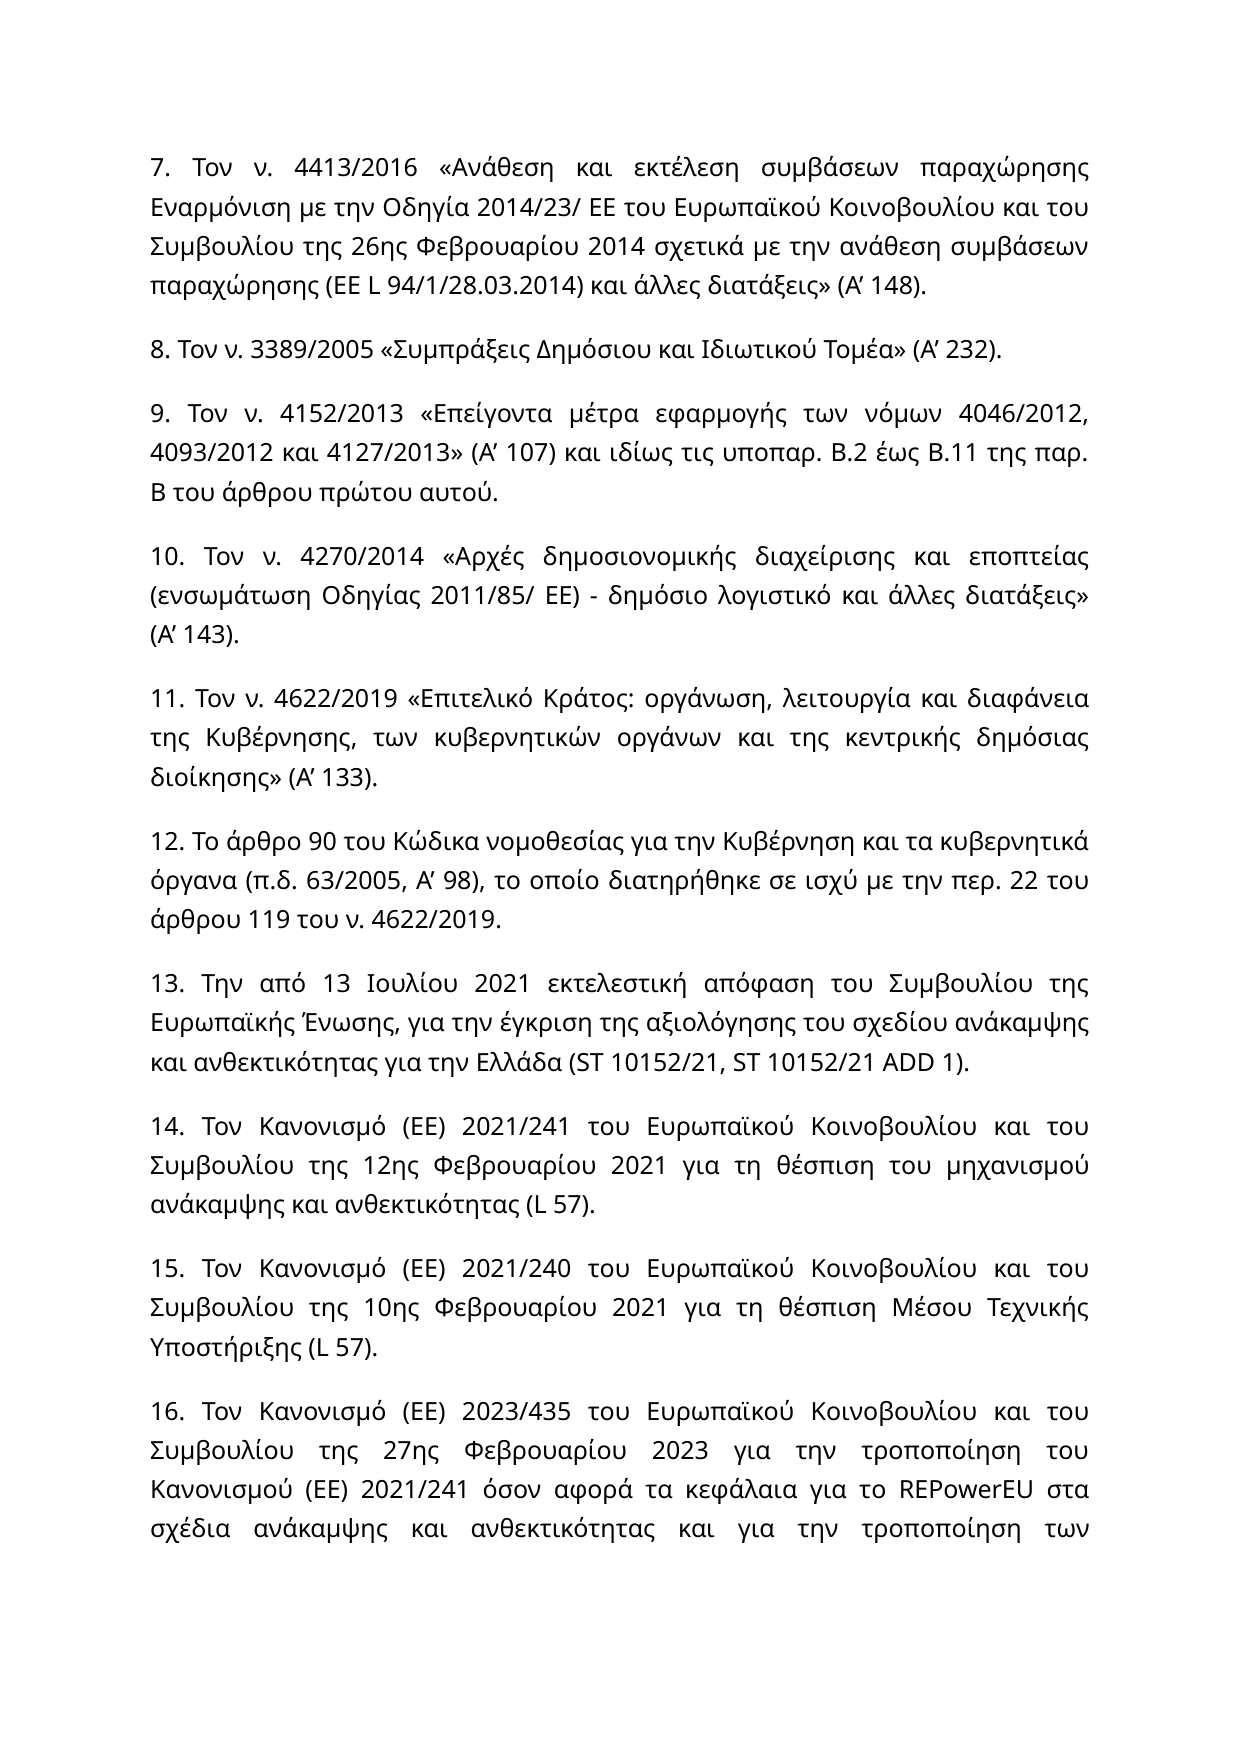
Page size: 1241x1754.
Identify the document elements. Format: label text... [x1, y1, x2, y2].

text 7. Τον ν. 4413/2016 «Ανάθεση και εκτέλεση συμβάσεων παραχώρησης Εναρμόνιση με την Οδηγία 2014/23/ ΕΕ του Ευρωπαϊκού Κοινοβουλίου και του Συμβουλίου της 26ης Φεβρουαρίου 2014 σχετικά με την ανάθεση συμβάσεων παραχώρησης (ΕΕ L 94/1/28.03.2014) και άλλες διατάξεις» (Α’ 148). [150, 150, 1090, 302]
text 13. Την από 13 Ιουλίου 2021 εκτελεστική απόφαση του Συμβουλίου της Ευρωπαϊκής Ένωσης, για την έγκριση της αξιολόγησης του σχεδίου ανάκαμψης και ανθεκτικότητας για την Ελλάδα (ST 10152/21, ST 10152/21 ADD 1). [150, 966, 1090, 1078]
text 16. Τον Κανονισμό (ΕΕ) 2023/435 του Ευρωπαϊκού Κοινοβουλίου και του Συμβουλίου της 27ης Φεβρουαρίου 2023 για την τροποποίηση του Κανονισμού (ΕΕ) 2021/241 όσον αφορά τα κεφάλαια για το REPowerEU στα σχέδια ανάκαμψης και ανθεκτικότητας και για την τροποποίηση των [150, 1393, 1090, 1545]
text 8. Τον ν. 3389/2005 «Συμπράξεις Δημόσιου και Ιδιωτικού Τομέα» (Α’ 232). [150, 332, 1090, 366]
text 14. Τον Κανονισμό (ΕΕ) 2021/241 του Ευρωπαϊκού Κοινοβουλίου και του Συμβουλίου της 12ης Φεβρουαρίου 2021 για τη θέσπιση του μηχανισμού ανάκαμψης και ανθεκτικότητας (L 57). [150, 1108, 1090, 1221]
text 9. Τον ν. 4152/2013 «Επείγοντα μέτρα εφαρμογής των νόμων 4046/2012, 4093/2012 και 4127/2013» (Α’ 107) και ιδίως τις υποπαρ. Β.2 έως Β.11 της παρ. Β του άρθρου πρώτου αυτού. [150, 396, 1090, 508]
text 11. Τον ν. 4622/2019 «Επιτελικό Κράτος: οργάνωση, λειτουργία και διαφάνεια της Κυβέρνησης, των κυβερνητικών οργάνων και της κεντρικής δημόσιας διοίκησης» (Α’ 133). [150, 681, 1090, 793]
text 15. Τον Κανονισμό (ΕΕ) 2021/240 του Ευρωπαϊκού Κοινοβουλίου και του Συμβουλίου της 10ης Φεβρουαρίου 2021 για τη θέσπιση Μέσου Τεχνικής Υποστήριξης (L 57). [150, 1251, 1090, 1363]
text 12. Το άρθρο 90 του Κώδικα νομοθεσίας για την Κυβέρνηση και τα κυβερνητικά όργανα (π.δ. 63/2005, Α’ 98), το οποίο διατηρήθηκε σε ισχύ με την περ. 22 του άρθρου 119 του ν. 4622/2019. [150, 823, 1090, 936]
text 10. Τον ν. 4270/2014 «Αρχές δημοσιονομικής διαχείρισης και εποπτείας (ενσωμάτωση Οδηγίας 2011/85/ ΕΕ) - δημόσιο λογιστικό και άλλες διατάξεις» (Α’ 143). [150, 538, 1090, 651]
